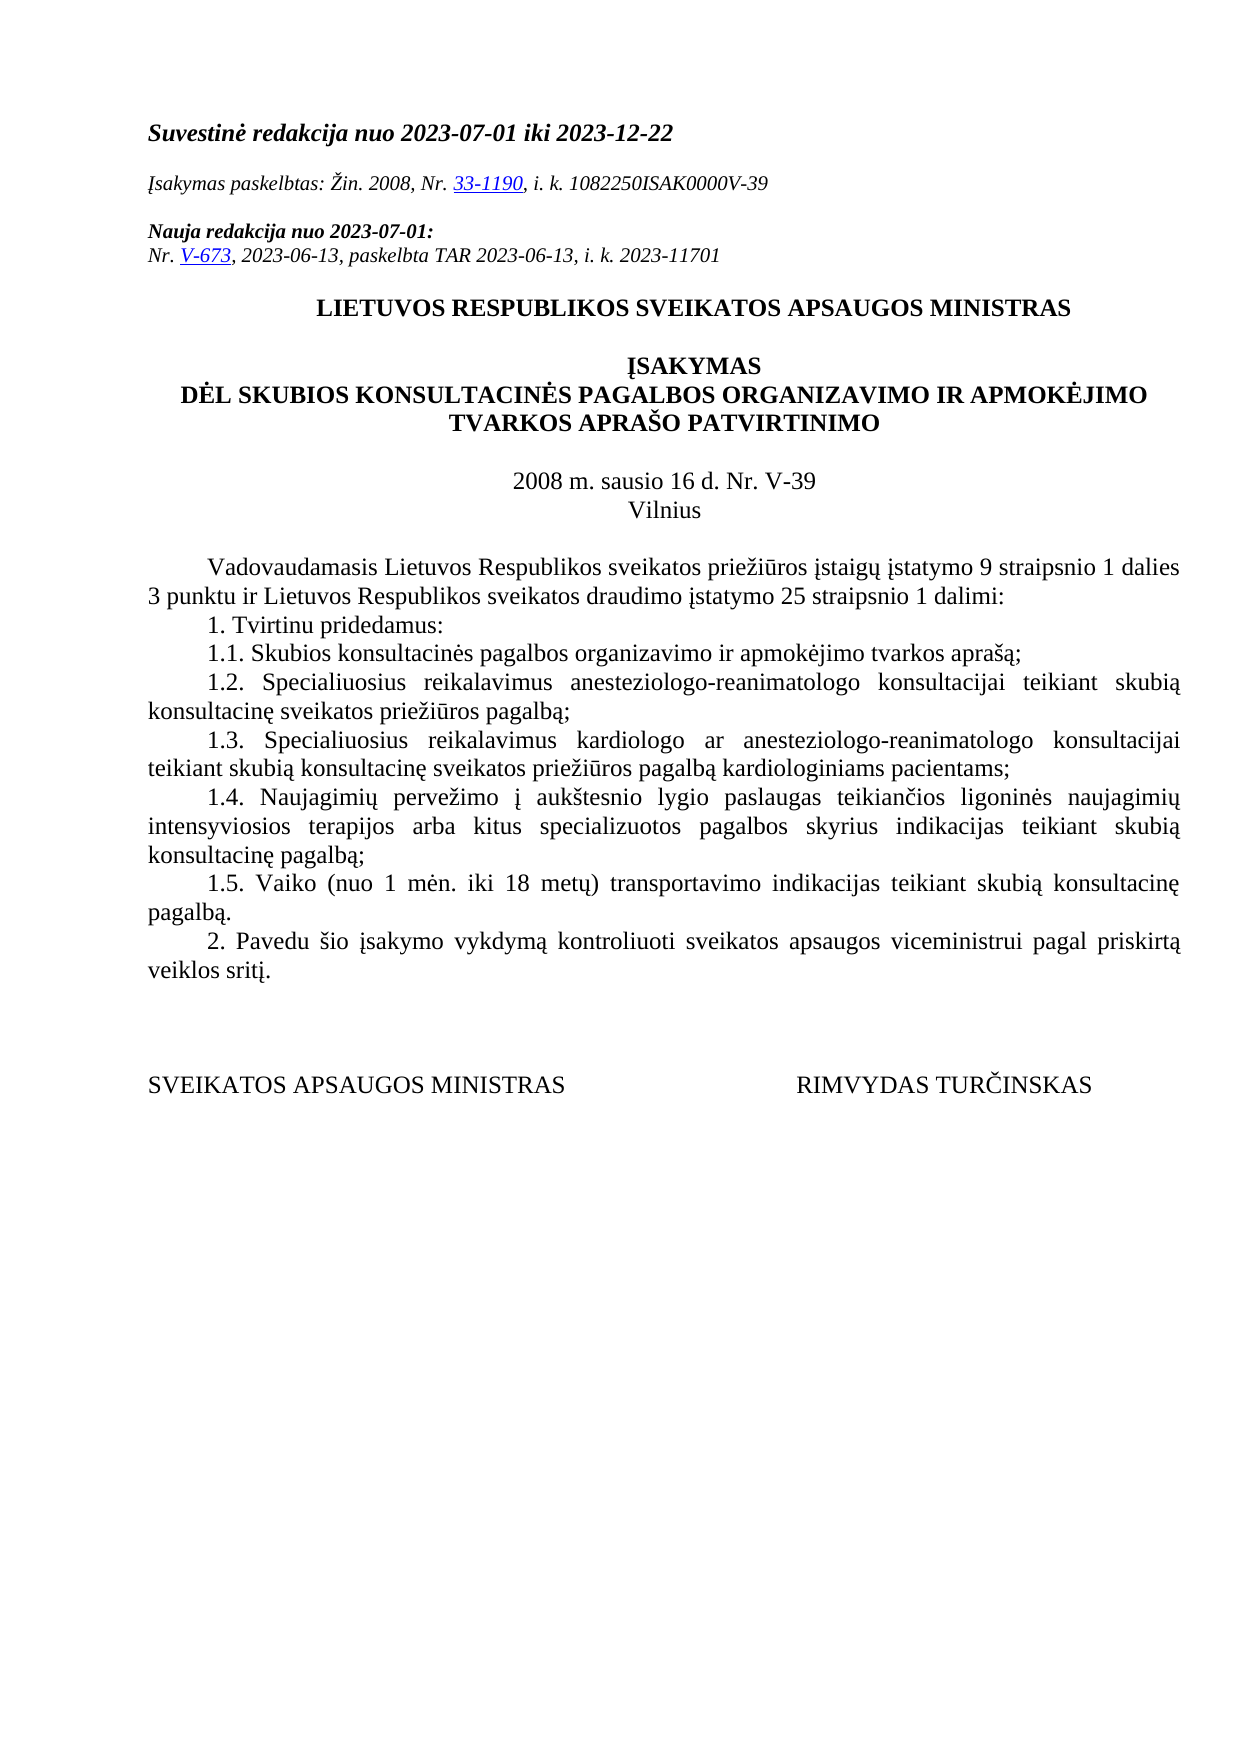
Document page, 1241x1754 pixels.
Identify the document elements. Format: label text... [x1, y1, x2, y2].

text Nr. V-673, 2023-06-13, paskelbta TAR 2023-06-13, i. k. 2023-11701 [148, 243, 1181, 267]
text DĖL SKUBIOS KONSULTACINĖS PAGALBOS ORGANIZAVIMO IR APMOKĖJIMO TVARKOS APRAŠO PATVIRTINIMO [148, 380, 1181, 437]
text Vadovaudamasis Lietuvos Respublikos sveikatos priežiūros įstaigų įstatymo 9 straipsnio 1 dalies 3 punktu ir Lietuvos Respublikos sveikatos draudimo įstatymo 25 straipsnio 1 dalimi: [148, 552, 1181, 610]
text SVEIKATOS APSAUGOS MINISTRAS RIMVYDAS TURČINSKAS [148, 1070, 1181, 1098]
text Įsakymas paskelbtas: Žin. 2008, Nr. 33-1190, i. k. 1082250ISAK0000V-39 [148, 171, 1181, 195]
text 1.1. Skubios konsultacinės pagalbos organizavimo ir apmokėjimo tvarkos aprašą; [148, 638, 1181, 667]
text Suvestinė redakcija nuo 2023-07-01 iki 2023-12-22 [148, 118, 1181, 147]
text 1.4. Naujagimių pervežimo į aukštesnio lygio paslaugas teikiančios ligoninės naujagimių intensyviosios terapijos arba kitus specializuotos pagalbos skyrius indikacijas teikiant skubią konsultacinę pagalbą; [148, 782, 1181, 868]
text 1.5. Vaiko (nuo 1 mėn. iki 18 metų) transportavimo indikacijas teikiant skubią konsultacinę pagalbą. [148, 868, 1181, 926]
text Vilnius [148, 495, 1181, 523]
text LIETUVOS RESPUBLIKOS SVEIKATOS APSAUGOS MINISTRAS [148, 293, 1181, 322]
text 1. Tvirtinu pridedamus: [148, 610, 1181, 638]
text 1.2. Specialiuosius reikalavimus anesteziologo-reanimatologo konsultacijai teikiant skubią konsultacinę sveikatos priežiūros pagalbą; [148, 667, 1181, 725]
text 1.3. Specialiuosius reikalavimus kardiologo ar anesteziologo-reanimatologo konsultacijai teikiant skubią konsultacinę sveikatos priežiūros pagalbą kardiologiniams pacientams; [148, 725, 1181, 782]
text 2008 m. sausio 16 d. Nr. V-39 [148, 466, 1181, 495]
text ĮSAKYMAS [148, 351, 1181, 380]
text Nauja redakcija nuo 2023-07-01: [148, 219, 1181, 243]
text 2. Pavedu šio įsakymo vykdymą kontroliuoti sveikatos apsaugos viceministrui pagal priskirtą veiklos sritį. [148, 926, 1181, 983]
